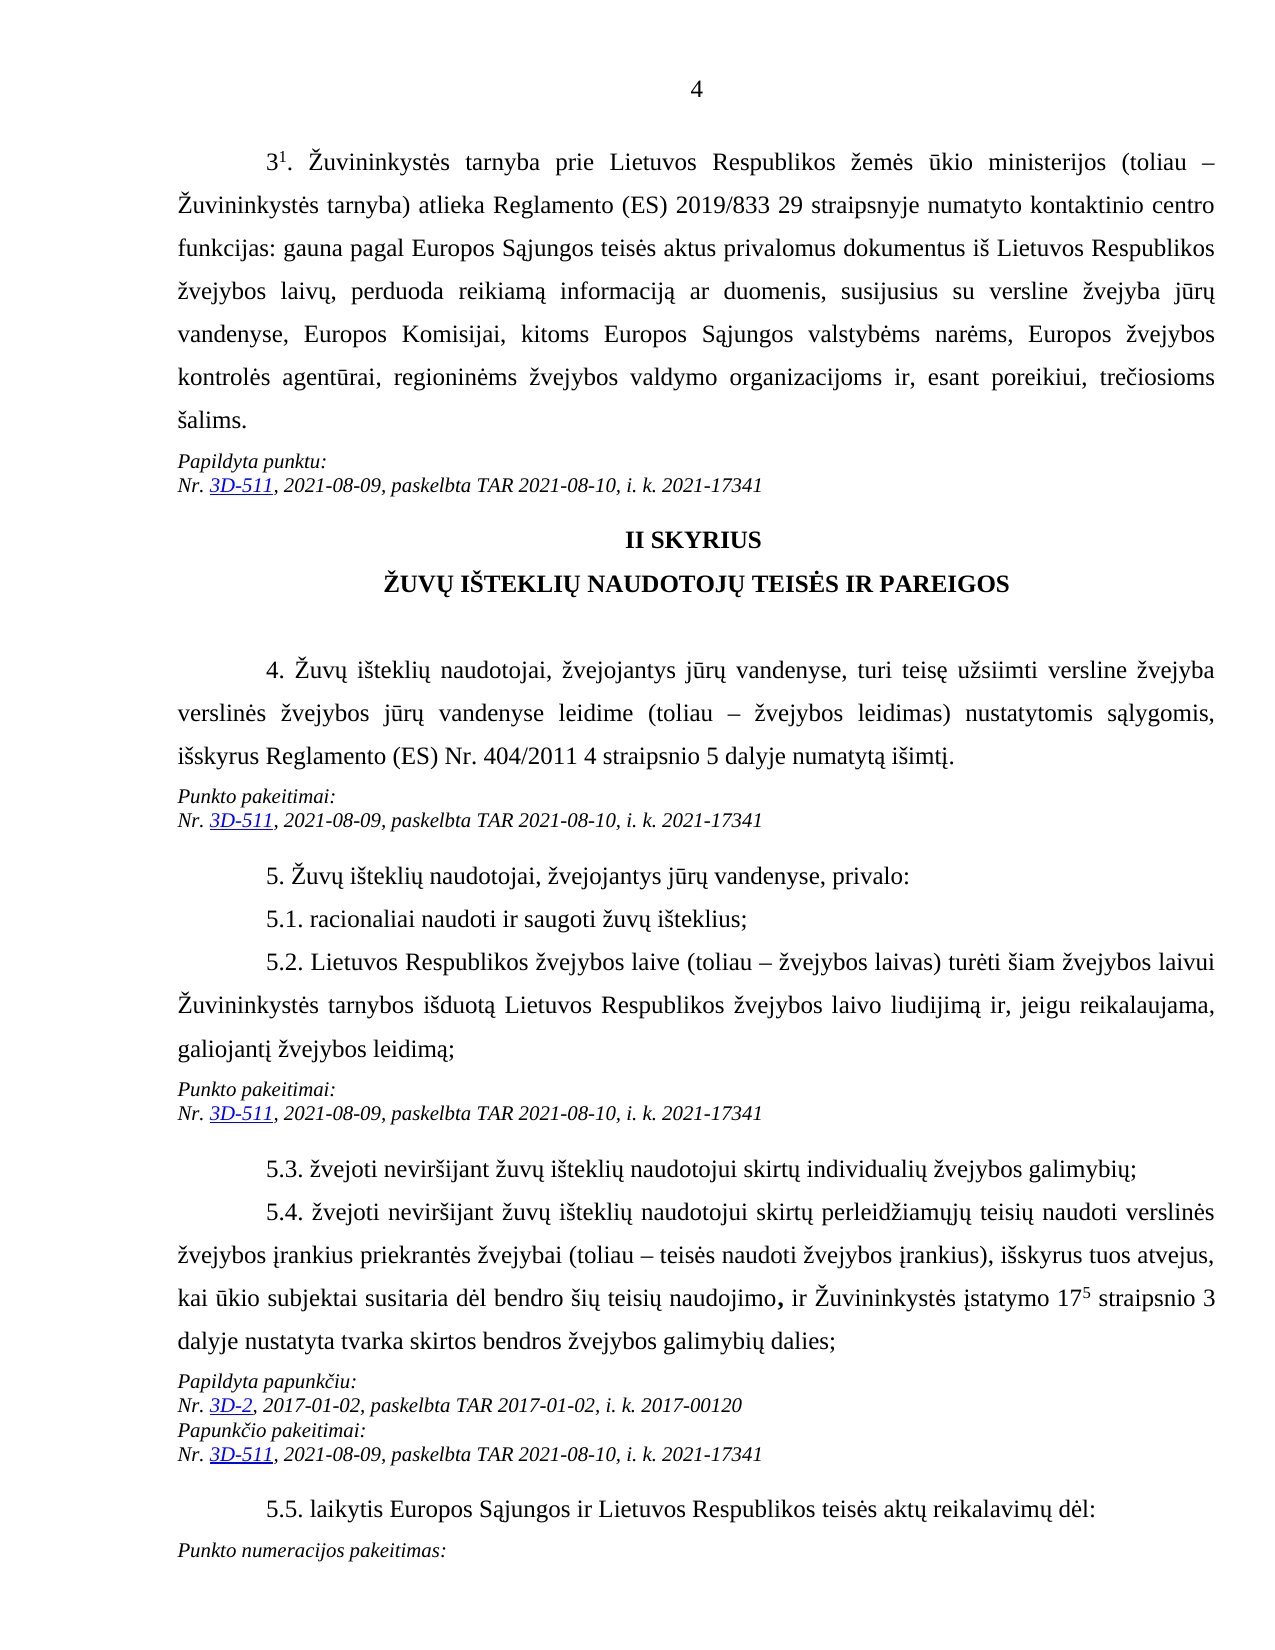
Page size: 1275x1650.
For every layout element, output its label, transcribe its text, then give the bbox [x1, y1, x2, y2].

text ŽUVŲ IŠTEKLIŲ NAUDOTOJŲ TEISĖS IR PAREIGOS [177, 569, 1216, 597]
text Punkto numeracijos pakeitimas: [177, 1537, 1216, 1562]
text Papildyta punktu: [177, 449, 1216, 473]
text Papunkčio pakeitimai: [177, 1417, 1216, 1442]
text 5.3. žvejoti neviršijant žuvų išteklių naudotojui skirtų individualių žvejybos galimybių; [177, 1154, 1216, 1182]
text 5.2. Lietuvos Respublikos žvejybos laive (toliau – žvejybos laivas) turėti šiam žvejybos laivui Žuvininkystės tarnybos išduotą Lietuvos Respublikos žvejybos laivo liudijimą ir, jeigu reikalaujama, galiojantį žvejybos leidimą; [177, 947, 1216, 1062]
text II SKYRIUS [177, 526, 1216, 554]
text Nr. 3D-511, 2021-08-09, paskelbta TAR 2021-08-10, i. k. 2021-17341 [177, 1442, 1216, 1466]
text Nr. 3D-511, 2021-08-09, paskelbta TAR 2021-08-10, i. k. 2021-17341 [177, 1101, 1216, 1125]
text Punkto pakeitimai: [177, 1077, 1216, 1101]
text 5.1. racionaliai naudoti ir saugoti žuvų išteklius; [177, 904, 1216, 933]
text 5. Žuvų išteklių naudotojai, žvejojantys jūrų vandenyse, privalo: [177, 861, 1216, 890]
text Nr. 3D-511, 2021-08-09, paskelbta TAR 2021-08-10, i. k. 2021-17341 [177, 808, 1216, 832]
text 5.5. laikytis Europos Sąjungos ir Lietuvos Respublikos teisės aktų reikalavimų dėl: [177, 1494, 1216, 1523]
text Nr. 3D-511, 2021-08-09, paskelbta TAR 2021-08-10, i. k. 2021-17341 [177, 473, 1216, 497]
text Punkto pakeitimai: [177, 784, 1216, 808]
text 4. Žuvų išteklių naudotojai, žvejojantys jūrų vandenyse, turi teisę užsiimti versline žvejyba verslinės žvejybos jūrų vandenyse leidime (toliau – žvejybos leidimas) nustatytomis sąlygomis, išskyrus Reglamento (ES) Nr. 404/2011 4 straipsnio 5 dalyje numatytą išimtį. [177, 655, 1216, 770]
text Nr. 3D-2, 2017-01-02, paskelbta TAR 2017-01-02, i. k. 2017-00120 [177, 1393, 1216, 1417]
text 5.4. žvejoti neviršijant žuvų išteklių naudotojui skirtų perleidžiamųjų teisių naudoti verslinės žvejybos įrankius priekrantės žvejybai (toliau – teisės naudoti žvejybos įrankius), išskyrus tuos atvejus, kai ūkio subjektai susitaria dėl bendro šių teisių naudojimo, ir Žuvininkystės įstatymo 175 straipsnio 3 dalyje nustatyta tvarka skirtos bendros žvejybos galimybių dalies; [177, 1197, 1216, 1355]
text 31. Žuvininkystės tarnyba prie Lietuvos Respublikos žemės ūkio ministerijos (toliau – Žuvininkystės tarnyba) atlieka Reglamento (ES) 2019/833 29 straipsnyje numatyto kontaktinio centro funkcijas: gauna pagal Europos Sąjungos teisės aktus privalomus dokumentus iš Lietuvos Respublikos žvejybos laivų, perduoda reikiamą informaciją ar duomenis, susijusius su versline žvejyba jūrų vandenyse, Europos Komisijai, kitoms Europos Sąjungos valstybėms narėms, Europos žvejybos kontrolės agentūrai, regioninėms žvejybos valdymo organizacijoms ir, esant poreikiui, trečiosioms šalims. [177, 147, 1216, 434]
text Papildyta papunkčiu: [177, 1369, 1216, 1393]
